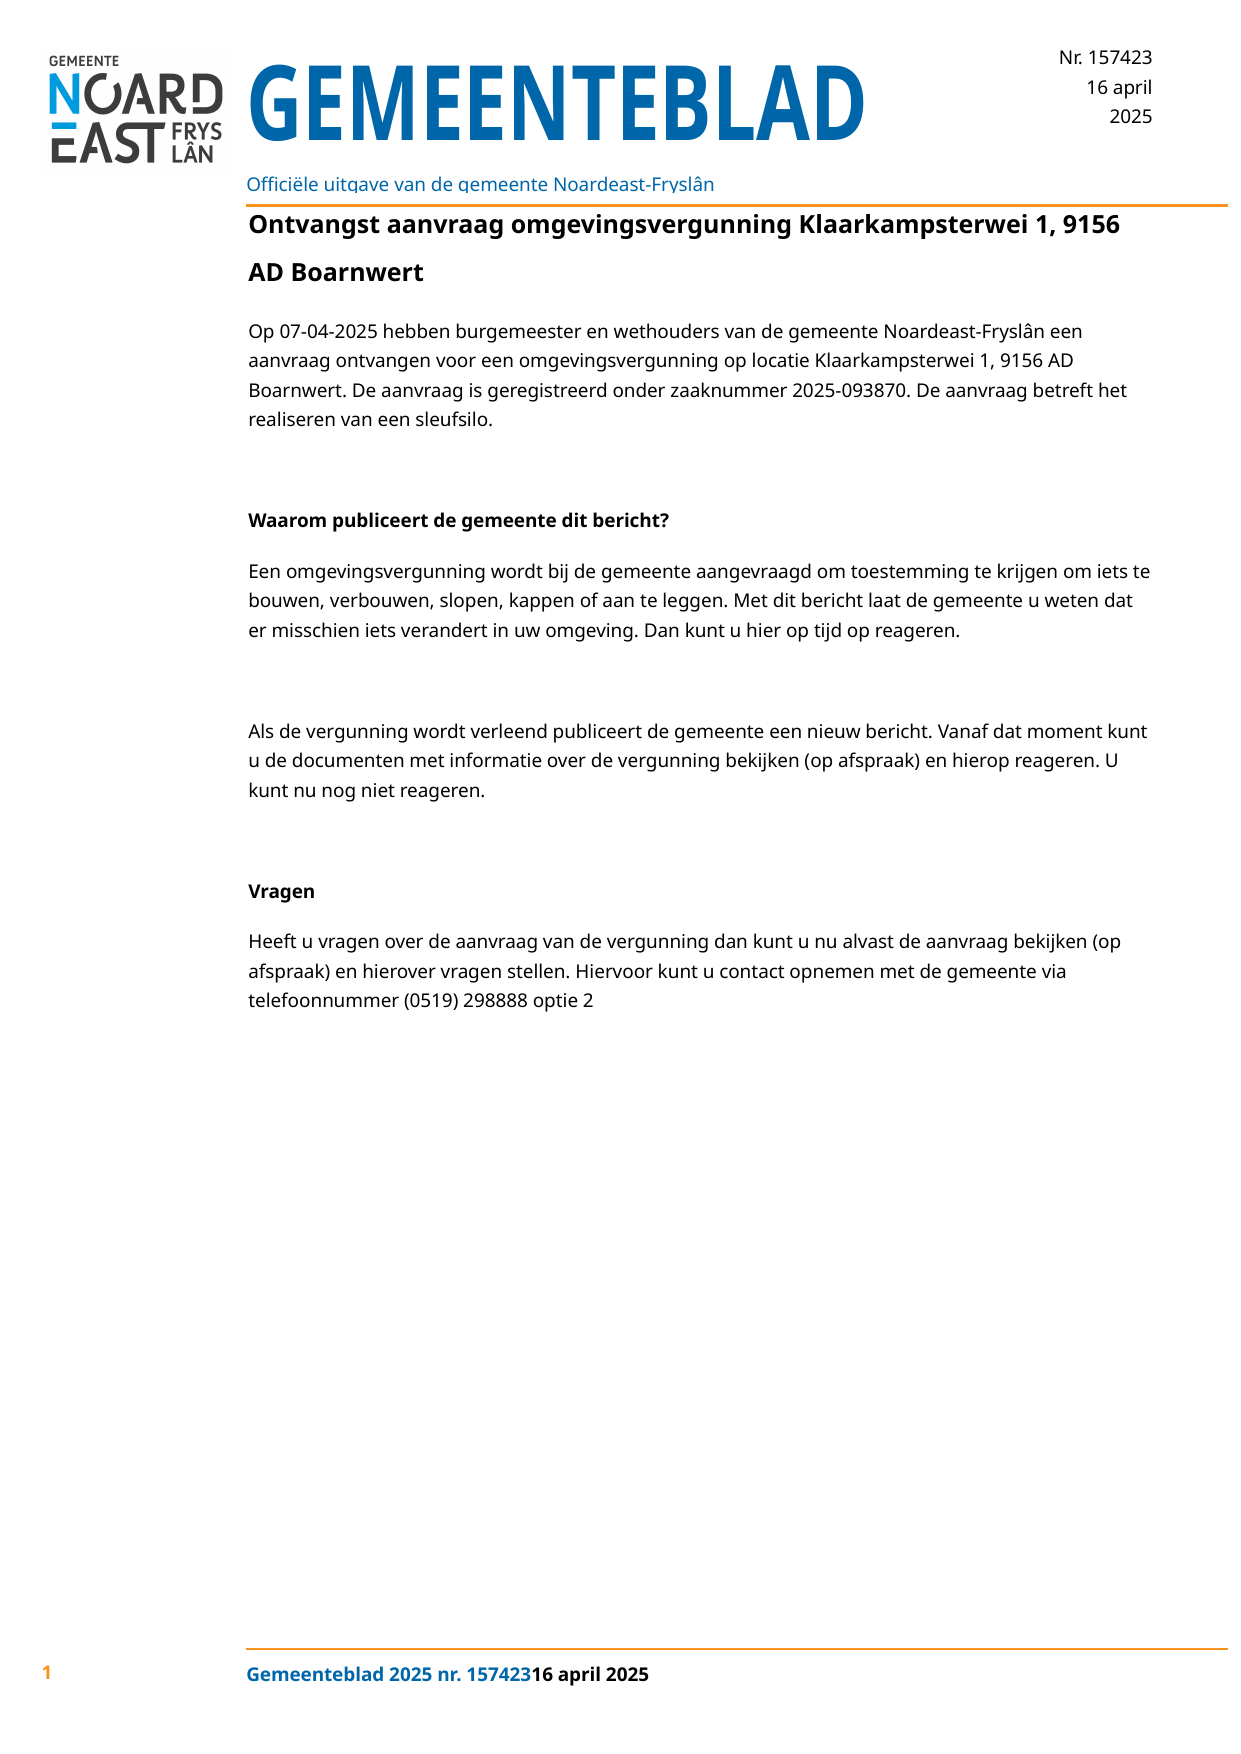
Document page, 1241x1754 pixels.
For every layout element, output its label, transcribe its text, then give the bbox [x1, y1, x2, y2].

text Een omgevingsvergunning wordt bij de gemeente aangevraagd om toestemming te krijgen om iets te bouwen, verbouwen, slopen, kappen of aan te leggen. Met dit bericht laat de gemeente u weten dat er misschien iets verandert in uw omgeving. Dan kunt u hier op tijd op reageren. [248, 558, 1152, 643]
text Heeft u vragen over de aanvraag van de vergunning dan kunt u nu alvast de aanvraag bekijken (op afspraak) en hierover vragen stellen. Hiervoor kunt u contact opnemen met de gemeente via telefoonnummer (0519) 298888 optie 2 [248, 928, 1152, 1013]
picture [41, 47, 231, 172]
text Vragen [248, 878, 1152, 904]
text Als de vergunning wordt verleend publiceert de gemeente een nieuw bericht. Vanaf dat moment kunt u de documenten met informatie over de vergunning bekijken (op afspraak) en hierop reageren. U kunt nu nog niet reageren. [248, 718, 1152, 803]
text Ontvangst aanvraag omgevingsvergunning Klaarkampsterwei 1, 9156 AD Boarnwert [248, 207, 1152, 288]
text Waarom publiceert de gemeente dit bericht? [248, 507, 1152, 533]
text Op 07-04-2025 hebben burgemeester en wethouders van de gemeente Noardeast-Fryslân een aanvraag ontvangen voor een omgevingsvergunning op locatie Klaarkampsterwei 1, 9156 AD Boarnwert. De aanvraag is geregistreerd onder zaaknummer 2025-093870. De aanvraag betreft het realiseren van een sleufsilo. [248, 318, 1152, 432]
